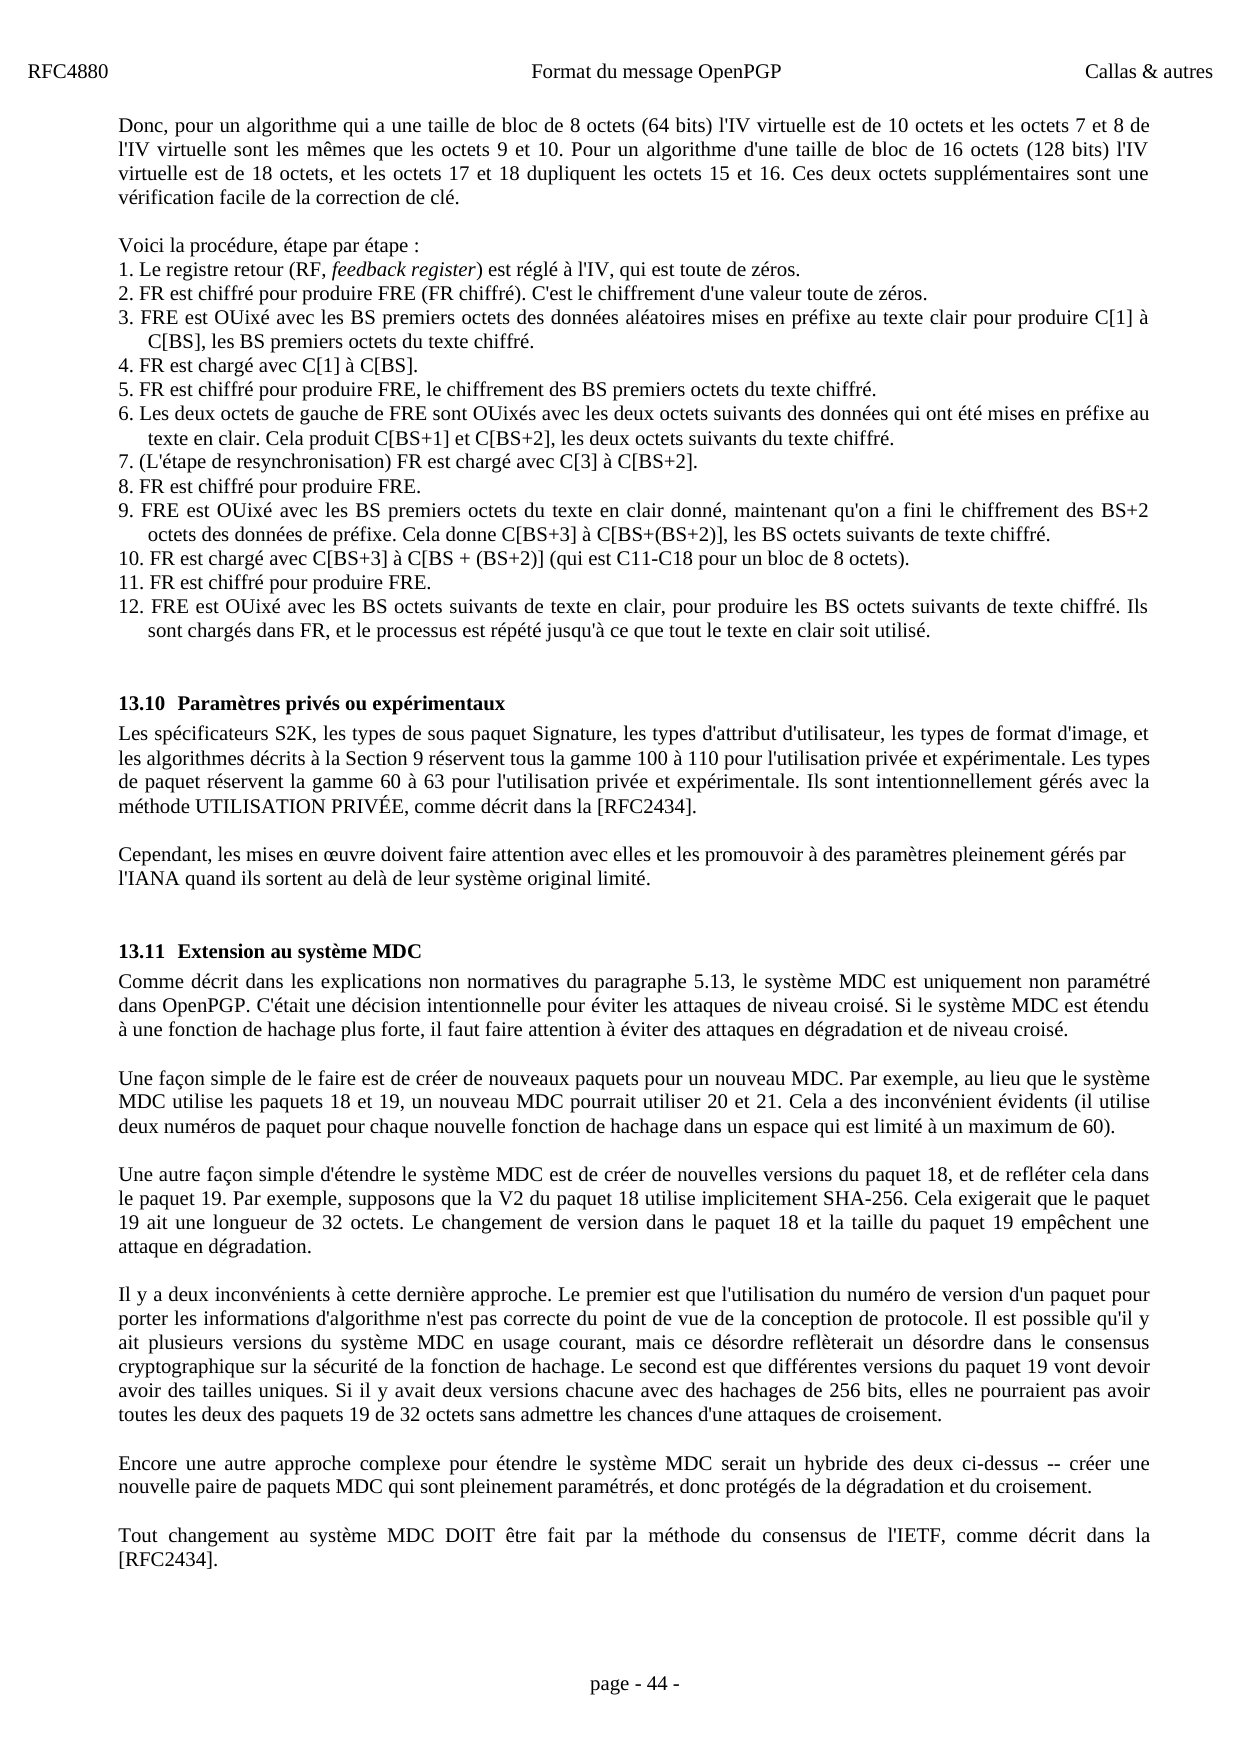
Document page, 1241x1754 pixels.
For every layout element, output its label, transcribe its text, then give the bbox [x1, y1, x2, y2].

text 2. FR est chiffré pour produire FRE (FR chiffré). C'est le chiffrement d'une valeur toute de zéros. [118, 281, 1152, 305]
text Une autre façon simple d'étendre le système MDC est de créer de nouvelles versions du paquet 18, et de refléter cela dans le paquet 19. Par exemple, supposons que la V2 du paquet 18 utilise implicitement SHA-256. Cela exigerait que le paquet 19 ait une longueur de 32 octets. Le changement de version dans le paquet 18 et la taille du paquet 19 empêchent une attaque en dégradation. [118, 1162, 1152, 1258]
text 1. Le registre retour (RF, feedback register) est réglé à l'IV, qui est toute de zéros. [118, 257, 1152, 281]
text 11. FR est chiffré pour produire FRE. [118, 570, 1152, 594]
text 12. FRE est OUixé avec les BS octets suivants de texte en clair, pour produire les BS octets suivants de texte chiffré. Ils sont chargés dans FR, et le processus est répété jusqu'à ce que tout le texte en clair soit utilisé. [118, 594, 1152, 642]
text 9. FRE est OUixé avec les BS premiers octets du texte en clair donné, maintenant qu'on a fini le chiffrement des BS+2 octets des données de préfixe. Cela donne C[BS+3] à C[BS+(BS+2)], les BS octets suivants de texte chiffré. [118, 498, 1152, 546]
subtitle 13.11 Extension au système MDC [118, 939, 1152, 963]
text Cependant, les mises en œuvre doivent faire attention avec elles et les promouvoir à des paramètres pleinement gérés par l'IANA quand ils sortent au delà de leur système original limité. [118, 842, 1152, 890]
text 10. FR est chargé avec C[BS+3] à C[BS + (BS+2)] (qui est C11-C18 pour un bloc de 8 octets). [118, 546, 1152, 570]
subtitle 13.10 Paramètres privés ou expérimentaux [118, 691, 1152, 715]
text Tout changement au système MDC DOIT être fait par la méthode du consensus de l'IETF, comme décrit dans la [RFC2434]. [118, 1523, 1152, 1571]
text 7. (L'étape de resynchronisation) FR est chargé avec C[3] à C[BS+2]. [118, 449, 1152, 473]
text 3. FRE est OUixé avec les BS premiers octets des données aléatoires mises en préfixe au texte clair pour produire C[1] à C[BS], les BS premiers octets du texte chiffré. [118, 305, 1152, 353]
text 4. FR est chargé avec C[1] à C[BS]. [118, 353, 1152, 377]
text 8. FR est chiffré pour produire FRE. [118, 473, 1152, 498]
text Comme décrit dans les explications non normatives du paragraphe 5.13, le système MDC est uniquement non paramétré dans OpenPGP. C'était une décision intentionnelle pour éviter les attaques de niveau croisé. Si le système MDC est étendu à une fonction de hachage plus forte, il faut faire attention à éviter des attaques en dégradation et de niveau croisé. [118, 969, 1152, 1041]
text Donc, pour un algorithme qui a une taille de bloc de 8 octets (64 bits) l'IV virtuelle est de 10 octets et les octets 7 et 8 de l'IV virtuelle sont les mêmes que les octets 9 et 10. Pour un algorithme d'une taille de bloc de 16 octets (128 bits) l'IV virtuelle est de 18 octets, et les octets 17 et 18 dupliquent les octets 15 et 16. Ces deux octets supplémentaires sont une vérification facile de la correction de clé. [118, 113, 1152, 209]
text Encore une autre approche complexe pour étendre le système MDC serait un hybride des deux ci-dessus -- créer une nouvelle paire de paquets MDC qui sont pleinement paramétrés, et donc protégés de la dégradation et du croisement. [118, 1450, 1152, 1498]
text Voici la procédure, étape par étape : [118, 233, 1152, 257]
text 6. Les deux octets de gauche de FRE sont OUixés avec les deux octets suivants des données qui ont été mises en préfixe au texte en clair. Cela produit C[BS+1] et C[BS+2], les deux octets suivants du texte chiffré. [118, 401, 1152, 449]
text Les spécificateurs S2K, les types de sous paquet Signature, les types d'attribut d'utilisateur, les types de format d'image, et les algorithmes décrits à la Section 9 réservent tous la gamme 100 à 110 pour l'utilisation privée et expérimentale. Les types de paquet réservent la gamme 60 à 63 pour l'utilisation privée et expérimentale. Ils sont intentionnellement gérés avec la méthode UTILISATION PRIVÉE, comme décrit dans la [RFC2434]. [118, 721, 1152, 818]
text 5. FR est chiffré pour produire FRE, le chiffrement des BS premiers octets du texte chiffré. [118, 377, 1152, 401]
text Il y a deux inconvénients à cette dernière approche. Le premier est que l'utilisation du numéro de version d'un paquet pour porter les informations d'algorithme n'est pas correcte du point de vue de la conception de protocole. Il est possible qu'il y ait plusieurs versions du système MDC en usage courant, mais ce désordre reflèterait un désordre dans le consensus cryptographique sur la sécurité de la fonction de hachage. Le second est que différentes versions du paquet 19 vont devoir avoir des tailles uniques. Si il y avait deux versions chacune avec des hachages de 256 bits, elles ne pourraient pas avoir toutes les deux des paquets 19 de 32 octets sans admettre les chances d'une attaques de croisement. [118, 1282, 1152, 1426]
text Une façon simple de le faire est de créer de nouveaux paquets pour un nouveau MDC. Par exemple, au lieu que le système MDC utilise les paquets 18 et 19, un nouveau MDC pourrait utiliser 20 et 21. Cela a des inconvénient évidents (il utilise deux numéros de paquet pour chaque nouvelle fonction de hachage dans un espace qui est limité à un maximum de 60). [118, 1065, 1152, 1138]
